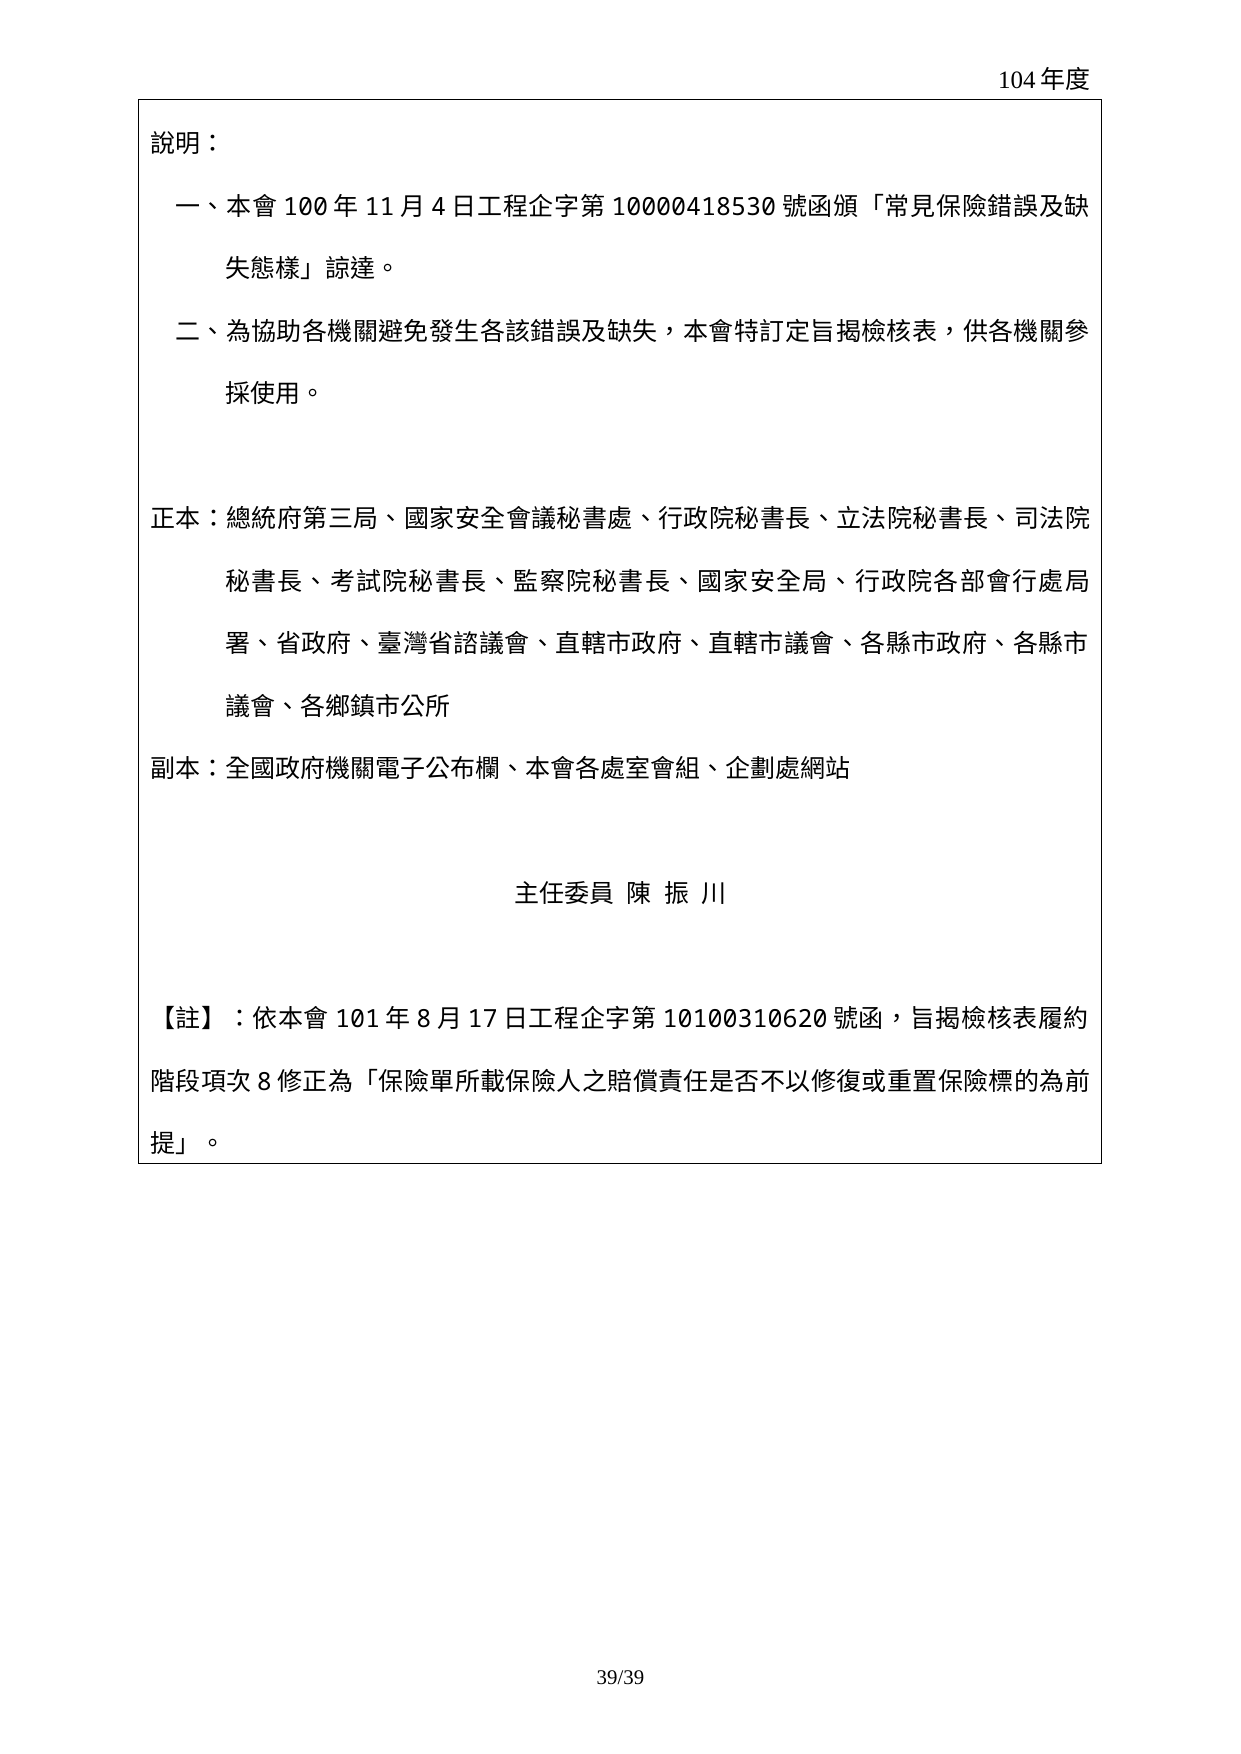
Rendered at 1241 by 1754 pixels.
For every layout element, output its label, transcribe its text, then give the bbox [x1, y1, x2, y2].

table_cell 說明： 一、本會100年11月4日工程企字第10000418530號函頒「常見保險錯誤及缺失態樣」諒達。 二、為協助各機關避免發生各該錯誤及缺失，本會特訂定旨揭檢核表，供各機關參採使用。 正本：總統府第三局、國家安全會議秘書處、行政院秘書長、立法院秘書長、司法院秘書長、考試院秘書長、監察院秘書長、國家安全局、行政院各部會行處局署、省政府、臺灣省諮議會、直轄市政府、直轄市議會、各縣市政府、各縣市議會、各鄉鎮市公所 副本：全國政府機關電子公布欄、本會各處室會組、企劃處網站 主任委員 陳 振 川 【註】：依本會101年8月17日工程企字第10100310620號函，旨揭檢核表履約階段項次8修正為「保險單所載保險人之賠償責任是否不以修復或重置保險標的為前提」。 [139, 100, 1101, 1163]
